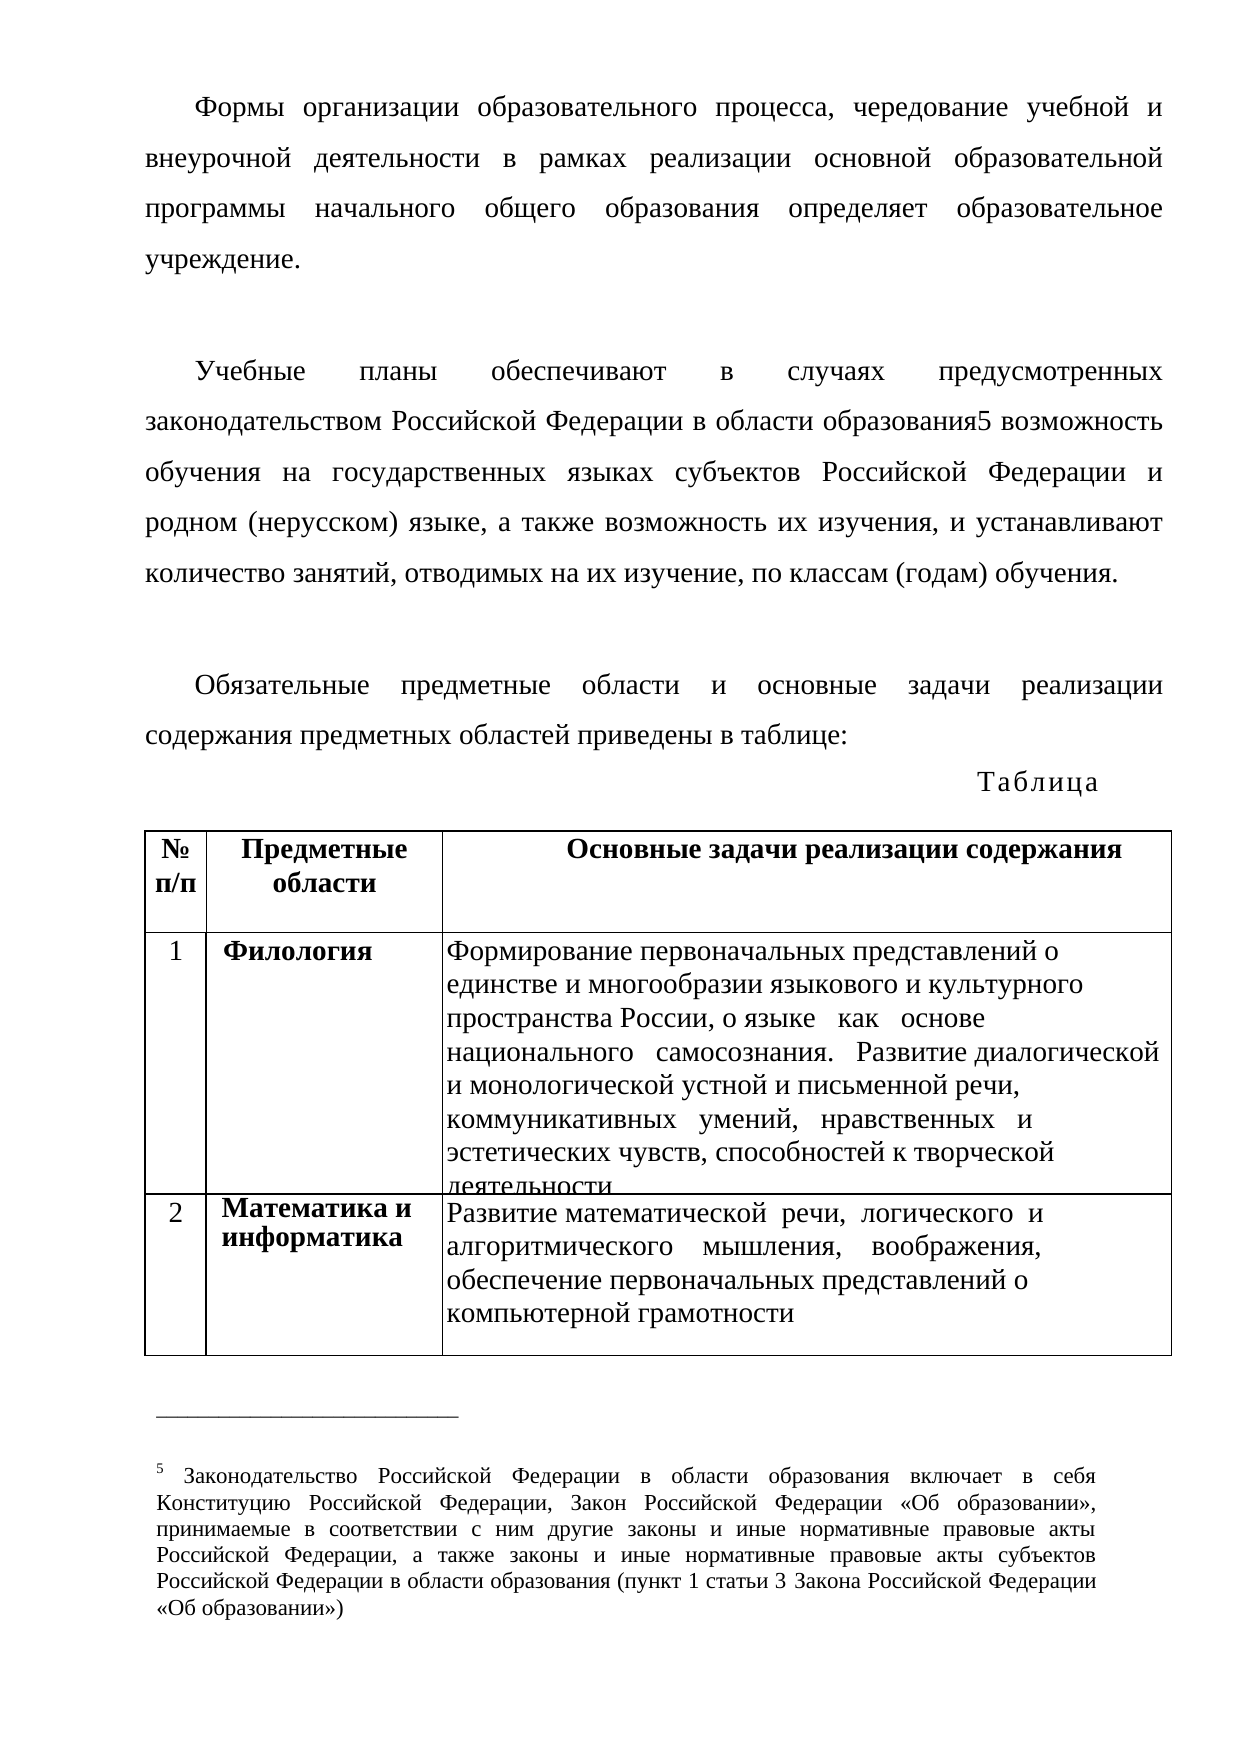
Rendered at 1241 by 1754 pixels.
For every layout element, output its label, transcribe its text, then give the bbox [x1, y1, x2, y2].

table_cell Развитие математической речи, логического и алгоритмического мышления, воображения, обеспечение первоначальных представлений о компьютерной грамотности [443, 1195, 1171, 1355]
table_cell Математика и информатика [207, 1195, 442, 1355]
table_cell Формирование первоначальных представлений о единстве и многообразии языкового и культурного пространства России, о языке как основе национального самосознания. Развитие диалогической и монологической устной и письменной речи, коммуникативных умений, нравственных и эстетических чувств, способностей к творческой деятельности [443, 933, 1171, 1193]
text Обязательные предметные области и основные задачи реализации содержания предметных областей приведены в таблице: [145, 654, 1163, 755]
table_cell 2 [146, 1195, 205, 1355]
table_header № п/п [146, 832, 206, 932]
text Формы организации образовательного процесса, чередование учебной и внеурочной деятельности в рамках реализации основной образовательной программы начального общего образования определяет образовательное учреждение. [145, 76, 1163, 278]
table_header Основные задачи реализации содержания [443, 832, 1171, 932]
text Учебные планы обеспечивают в случаях предусмотренных законодательством Российской Федерации в области образования5 возможность обучения на государственных языках субъектов Российской Федерации и родном (нерусском) языке, а также возможность их изучения, и устанавливают количество занятий, отводимых на их изучение, по классам (годам) обучения. [145, 340, 1163, 592]
table_cell Филология [207, 933, 442, 1193]
text Таблица [977, 764, 1169, 798]
text _____________________________ [156, 1396, 1097, 1420]
text 5 Законодательство Российской Федерации в области образования включает в себя Конституцию Российской Федерации, Закон Российской Федерации «Об образовании», принимаемые в соответствии с ним другие законы и иные нормативные правовые акты Российской Федерации, а также законы и иные нормативные правовые акты субъектов Российской Федерации в области образования (пункт 1 статьи 3 Закона Российской Федерации «Об образовании») [156, 1460, 1097, 1620]
table_cell 1 [146, 933, 205, 1193]
table_header Предметные области [207, 832, 442, 932]
